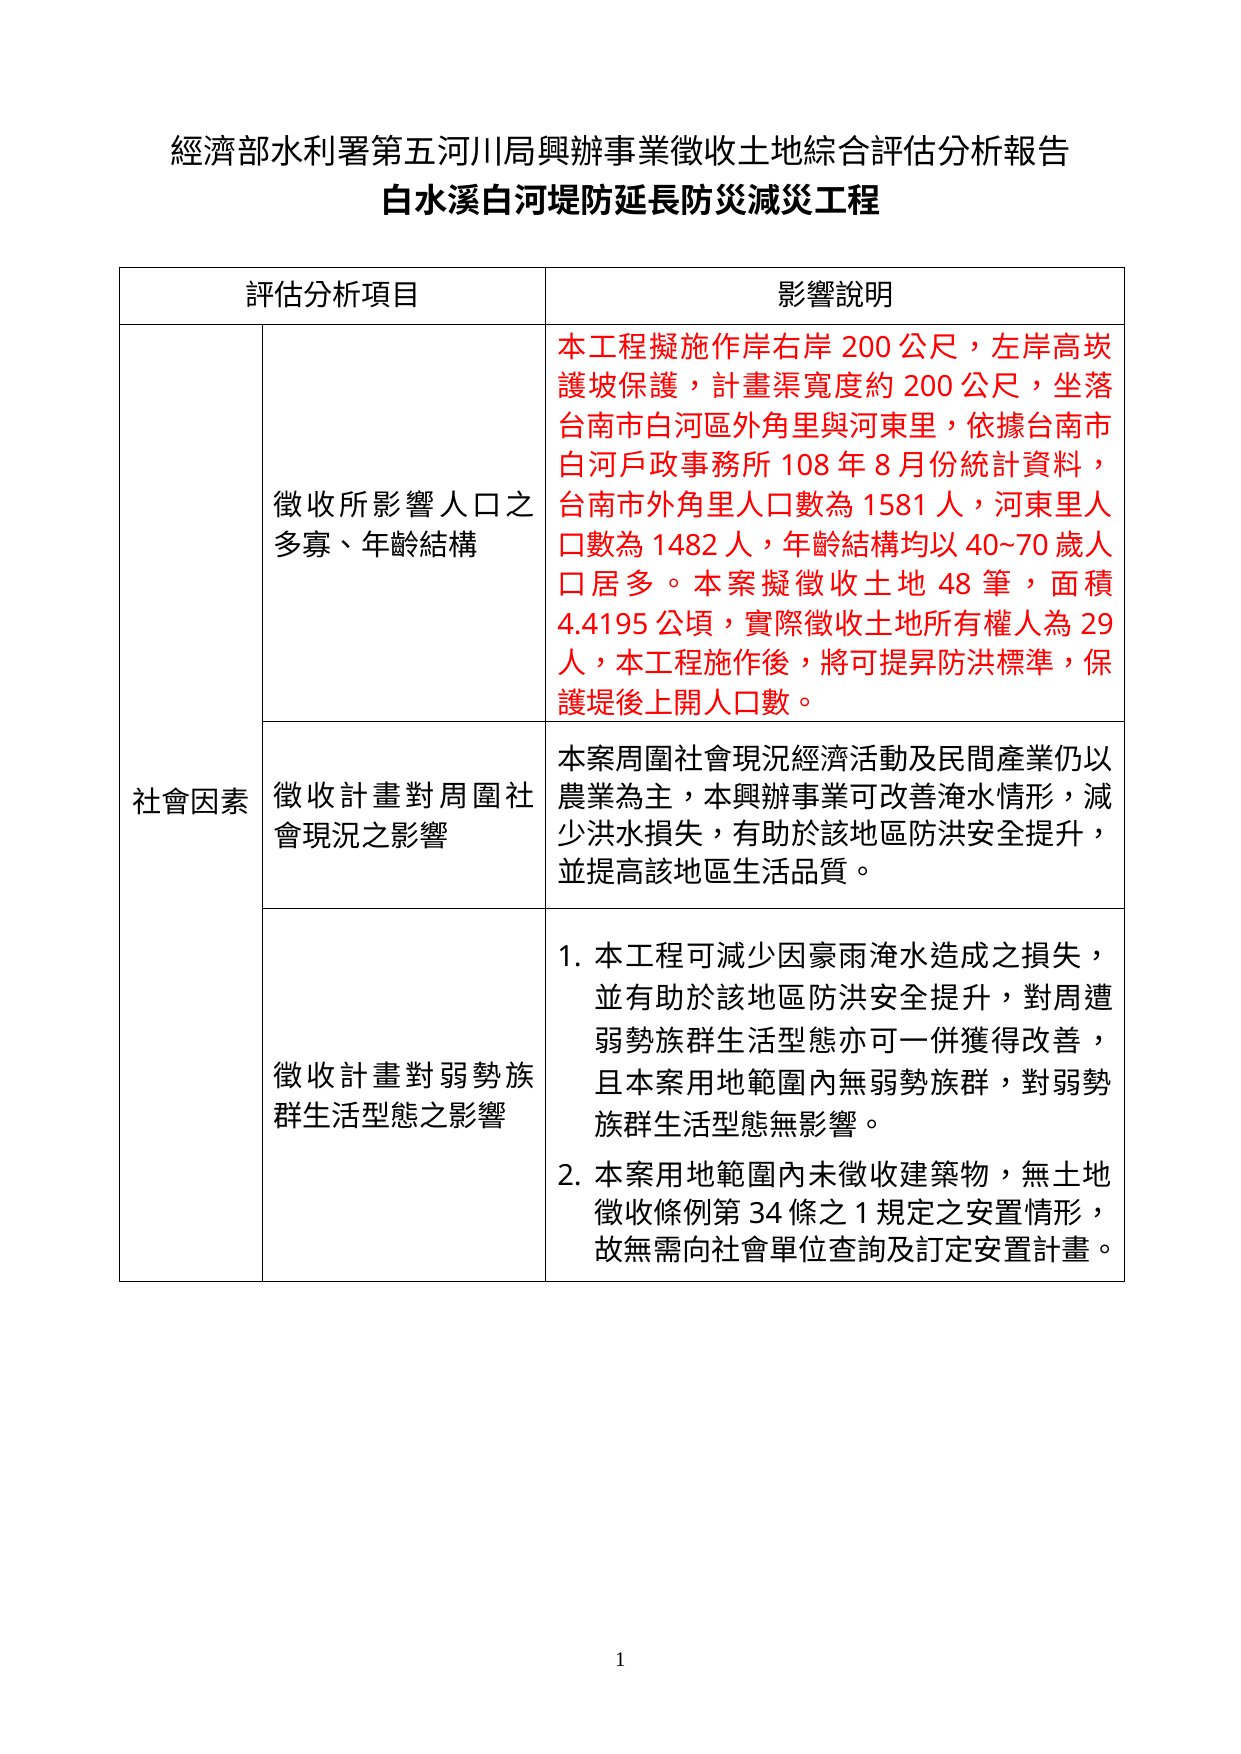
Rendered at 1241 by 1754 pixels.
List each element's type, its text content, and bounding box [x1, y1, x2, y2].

table_cell 徵收所影響人口之多寡、年齡結構 [263, 325, 545, 721]
table_cell 徵收計畫對弱勢族群生活型態之影響 [263, 909, 545, 1281]
table_cell 本案周圍社會現況經濟活動及民間產業仍以農業為主，本興辦事業可改善淹水情形，減少洪水損失，有助於該地區防洪安全提升，並提高該地區生活品質。 [546, 722, 1124, 907]
table_header 影響說明 [546, 268, 1124, 324]
text 經濟部水利署第五河川局興辦事業徵收土地綜合評估分析報告 [118, 127, 1122, 173]
table_cell 本工程可減少因豪雨淹水造成之損失，並有助於該地區防洪安全提升，對周遭弱勢族群生活型態亦可一併獲得改善，且本案用地範圍內無弱勢族群，對弱勢族群生活型態無影響。 本案用地範圍內未徵收建築物，無土地徵收條例第34條之1規定之安置情形，故無需向社會單位查詢及訂定安置計畫。 [546, 909, 1124, 1281]
table_cell 徵收計畫對周圍社會現況之影響 [263, 722, 545, 907]
table_cell 本工程擬施作岸右岸200公尺，左岸高崁護坡保護，計畫渠寬度約200公尺，坐落台南市白河區外角里與河東里，依據台南市白河戶政事務所108年8月份統計資料，台南市外角里人口數為1581人，河東里人口數為1482人，年齡結構均以40~70歲人口居多。本案擬徵收土地48筆，面積4.4195公頃，實際徵收土地所有權人為29人，本工程施作後，將可提昇防洪標準，保護堤後上開人口數。 [546, 325, 1124, 721]
table_header 評估分析項目 [120, 268, 545, 324]
text 白水溪白河堤防延長防災減災工程 [139, 173, 1122, 223]
table_cell 社會因素 [120, 325, 262, 1281]
